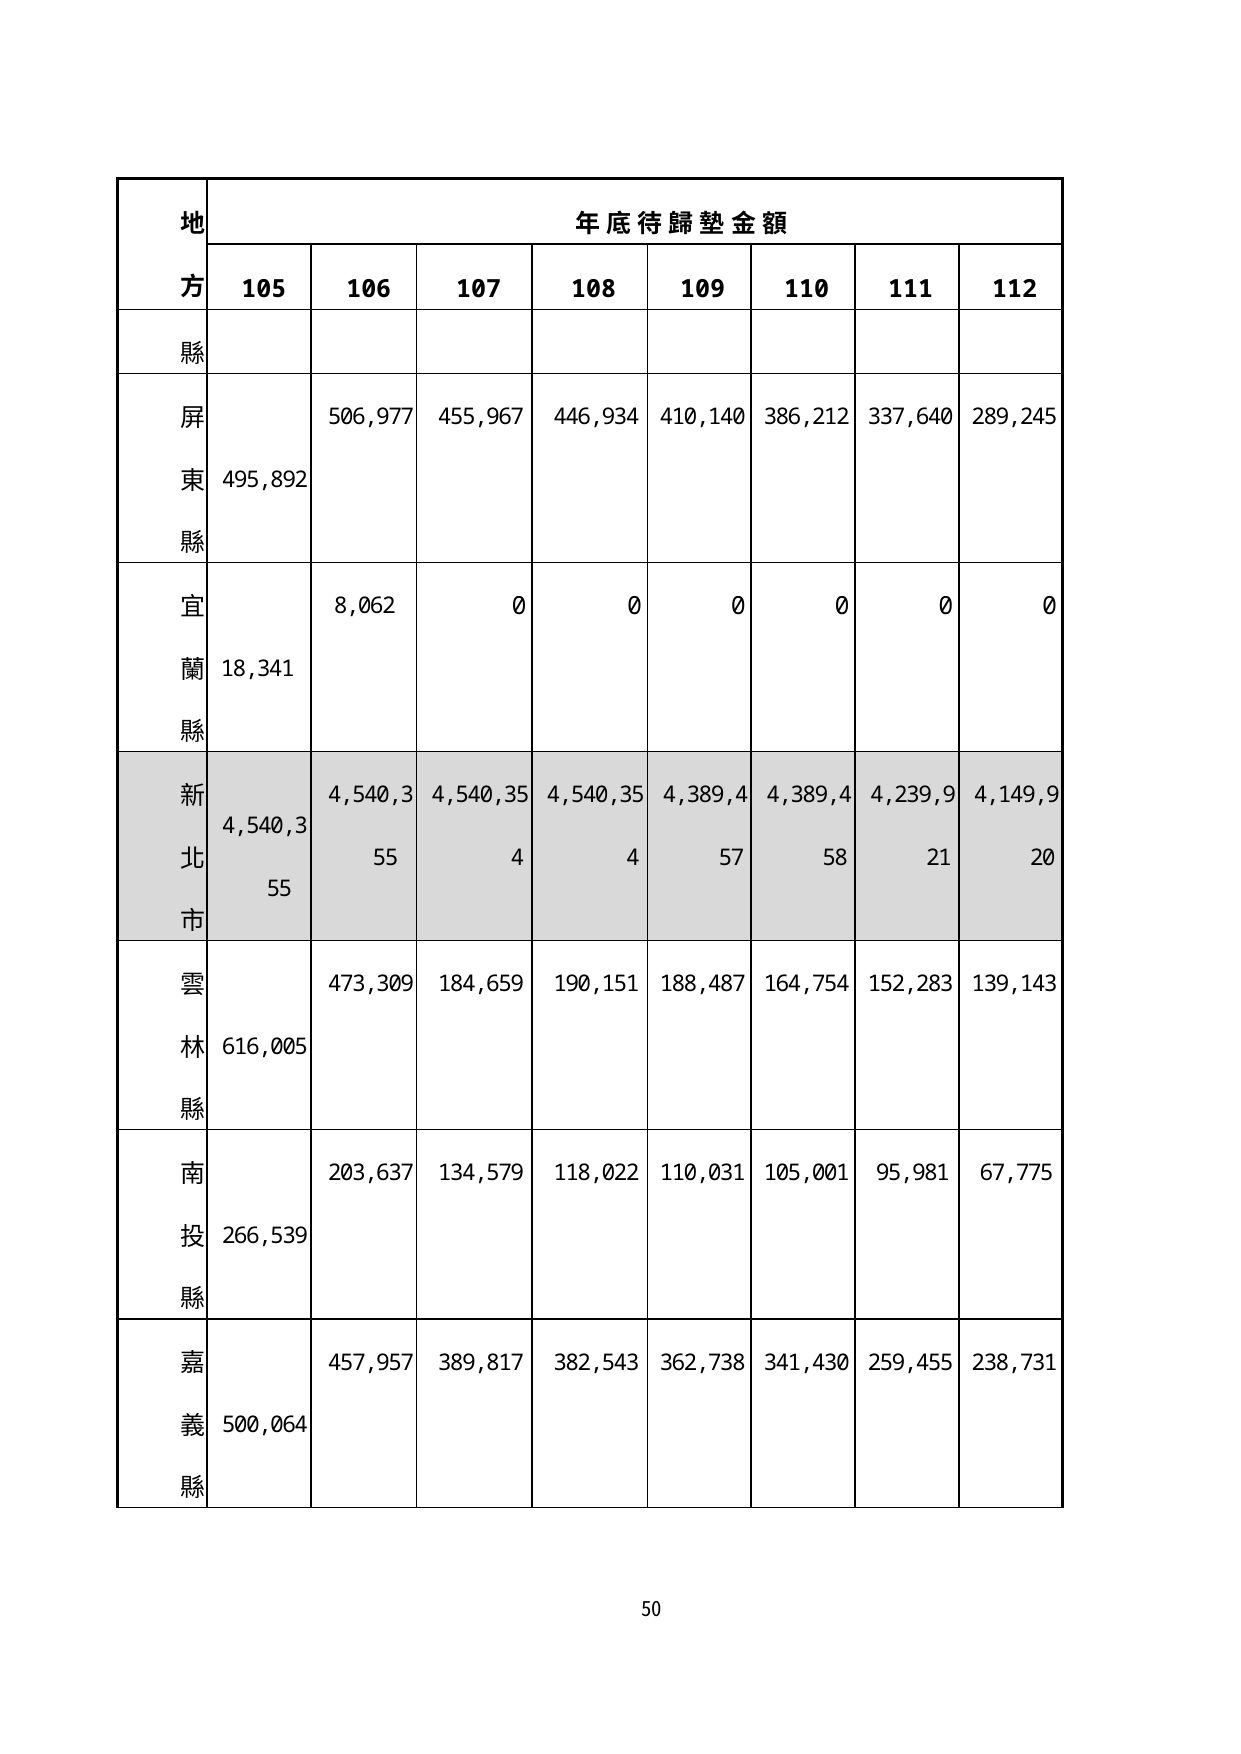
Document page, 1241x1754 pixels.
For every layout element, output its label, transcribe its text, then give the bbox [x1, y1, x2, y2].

table_header 年底待歸墊金額 [208, 180, 1061, 243]
table_cell 259,455 [856, 1320, 958, 1507]
table_cell [312, 310, 416, 372]
table_cell 67,775 [960, 1130, 1061, 1318]
table_cell 446,934 [533, 374, 647, 562]
table_cell 112 [960, 245, 1061, 308]
table_cell 宜蘭縣 [119, 563, 206, 751]
table_cell [648, 310, 750, 372]
table_cell 382,543 [533, 1320, 647, 1507]
table_cell [960, 310, 1061, 372]
table_cell 0 [856, 563, 958, 751]
table_header 地方政府 [119, 180, 206, 308]
table_cell 105,001 [752, 1130, 854, 1318]
table_cell 410,140 [648, 374, 750, 562]
table_cell 203,637 [312, 1130, 416, 1318]
table_cell [533, 310, 647, 372]
table_cell 110 [752, 245, 854, 308]
table_cell 0 [533, 563, 647, 751]
table_cell 266,539 [208, 1130, 310, 1318]
table_cell [417, 310, 531, 372]
table_cell 341,430 [752, 1320, 854, 1507]
table_cell 289,245 [960, 374, 1061, 562]
table_cell 457,957 [312, 1320, 416, 1507]
table_cell 362,738 [648, 1320, 750, 1507]
table_cell 4,389,458 [752, 752, 854, 940]
table_cell 164,754 [752, 941, 854, 1129]
table_cell 4,540,354 [417, 752, 531, 940]
table_cell [856, 310, 958, 372]
table_cell 4,239,921 [856, 752, 958, 940]
table_cell 8,062 [312, 563, 416, 751]
table_cell 238,731 [960, 1320, 1061, 1507]
table_cell 嘉義縣 [119, 1320, 206, 1507]
table_cell 134,579 [417, 1130, 531, 1318]
table_cell 0 [648, 563, 750, 751]
table_cell 184,659 [417, 941, 531, 1129]
table_cell 108 [533, 245, 647, 308]
table_cell 111 [856, 245, 958, 308]
table_cell 屏東縣 [119, 374, 206, 562]
table_cell 新北市 [119, 752, 206, 940]
table_cell 南投縣 [119, 1130, 206, 1318]
table_cell 0 [417, 563, 531, 751]
table_cell 0 [752, 563, 854, 751]
table_cell 109 [648, 245, 750, 308]
table_cell 190,151 [533, 941, 647, 1129]
table_cell 4,389,457 [648, 752, 750, 940]
table_cell 386,212 [752, 374, 854, 562]
table_cell 506,977 [312, 374, 416, 562]
table_cell [208, 310, 310, 372]
table_cell 4,540,355 [208, 752, 310, 940]
table_cell 188,487 [648, 941, 750, 1129]
table_cell 4,149,920 [960, 752, 1061, 940]
table_cell 152,283 [856, 941, 958, 1129]
table_cell 0 [960, 563, 1061, 751]
table_cell 95,981 [856, 1130, 958, 1318]
table_cell 彰化縣 [119, 310, 206, 372]
table_cell 455,967 [417, 374, 531, 562]
table_cell 雲林縣 [119, 941, 206, 1129]
table_cell 18,341 [208, 563, 310, 751]
table_cell [752, 310, 854, 372]
table_cell 495,892 [208, 374, 310, 562]
table_cell 139,143 [960, 941, 1061, 1129]
table_cell 118,022 [533, 1130, 647, 1318]
table_cell 106 [312, 245, 416, 308]
table_cell 337,640 [856, 374, 958, 562]
table_cell 500,064 [208, 1320, 310, 1507]
table_cell 110,031 [648, 1130, 750, 1318]
table_cell 4,540,354 [533, 752, 647, 940]
table_cell 4,540,355 [312, 752, 416, 940]
table_cell 389,817 [417, 1320, 531, 1507]
table_cell 107 [417, 245, 531, 308]
table_cell 616,005 [208, 941, 310, 1129]
table_cell 473,309 [312, 941, 416, 1129]
table_cell 105 [208, 245, 310, 308]
